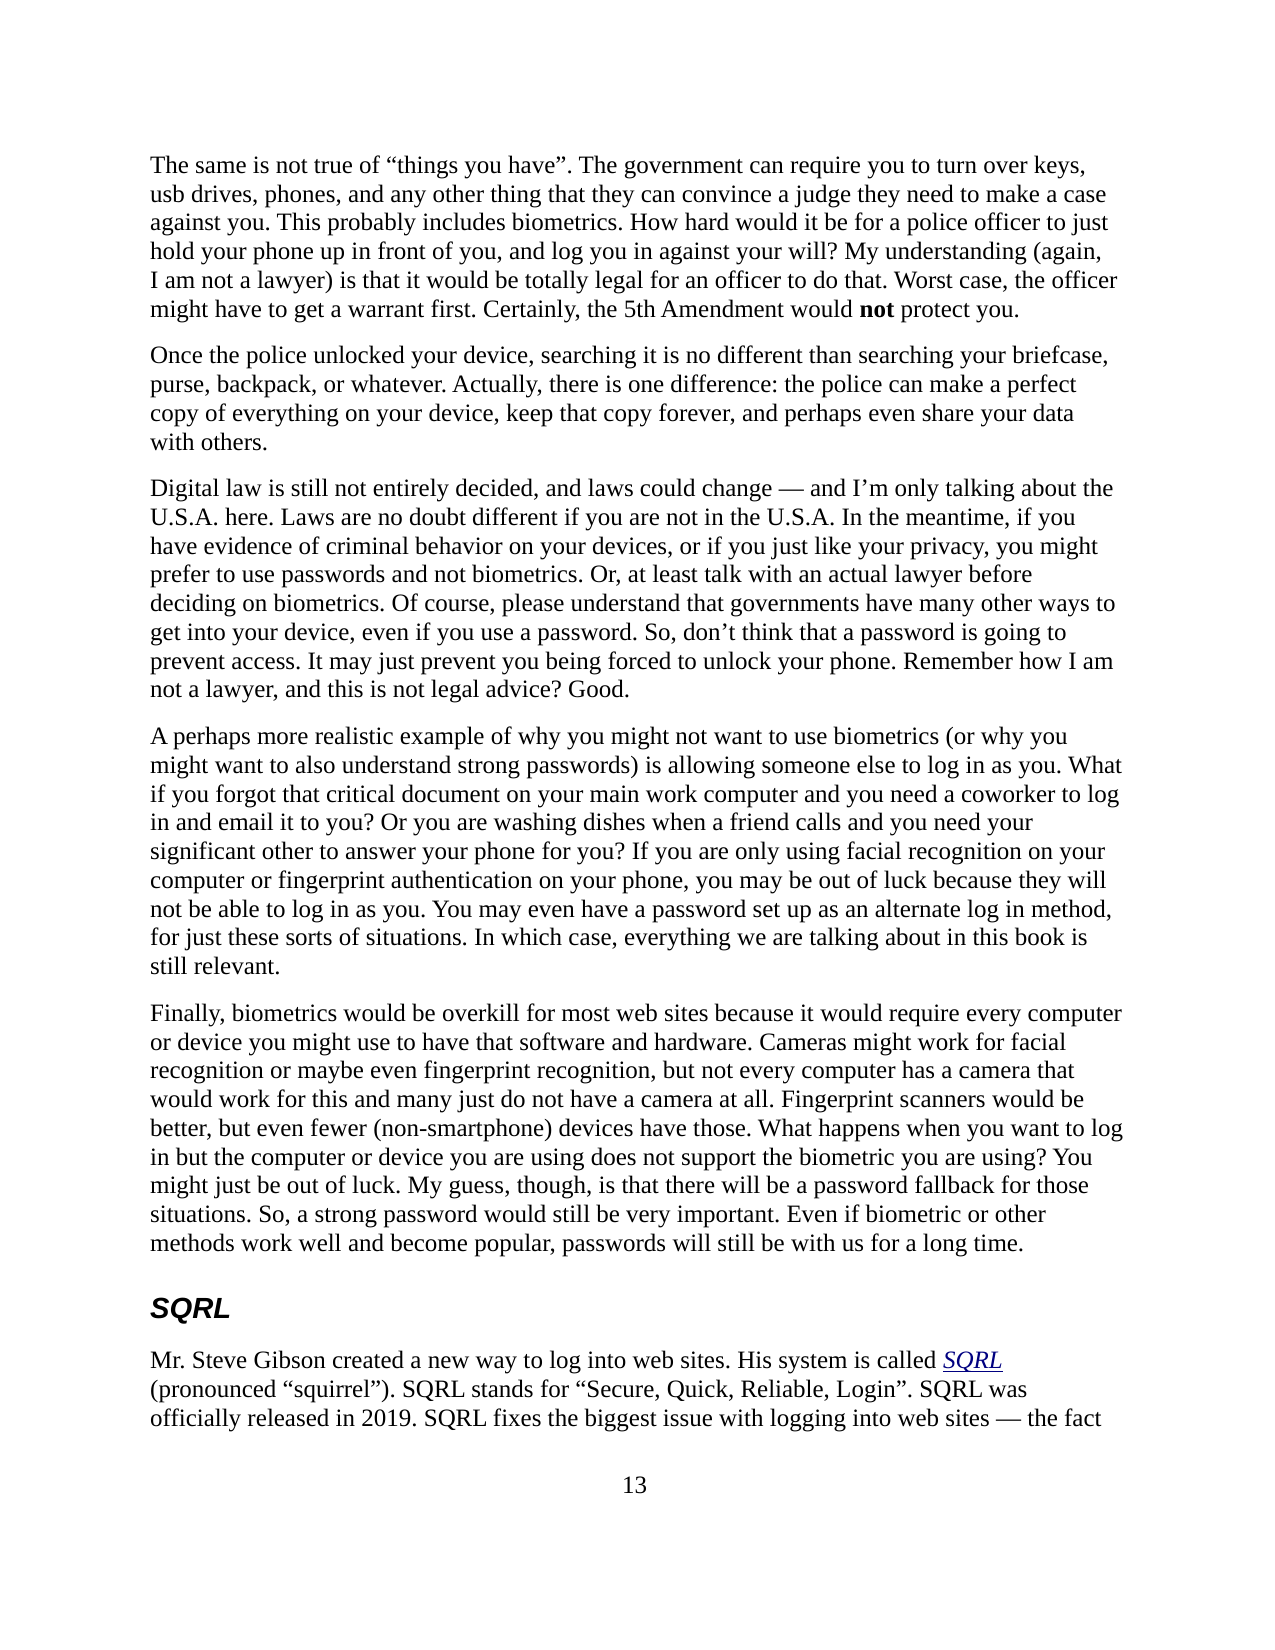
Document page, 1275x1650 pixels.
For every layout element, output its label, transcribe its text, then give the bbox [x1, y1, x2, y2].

subtitle SQRL [150, 1291, 1125, 1324]
text Digital law is still not entirely decided, and laws could change — and I’m only talking about the U.S.A. here. Laws are no doubt different if you are not in the U.S.A. In the meantime, if you have evidence of criminal behavior on your devices, or if you just like your privacy, you might prefer to use passwords and not biometrics. Or, at least talk with an actual lawyer before deciding on biometrics. Of course, please understand that governments have many other ways to get into your device, even if you use a password. So, don’t think that a password is going to prevent access. It may just prevent you being forced to unlock your phone. Remember how I am not a lawyer, and this is not legal advice? Good. [150, 473, 1125, 703]
text Mr. Steve Gibson created a new way to log into web sites. His system is called SQRL (pronounced “squirrel”). SQRL stands for “Secure, Quick, Reliable, Login”. SQRL was officially released in 2019. SQRL fixes the biggest issue with logging into web sites — the fact [150, 1346, 1125, 1432]
text A perhaps more realistic example of why you might not want to use biometrics (or why you might want to also understand strong passwords) is allowing someone else to log in as you. What if you forgot that critical document on your main work computer and you need a coworker to log in and email it to you? Or you are washing dishes when a friend calls and you need your significant other to answer your phone for you? If you are only using facial recognition on your computer or fingerprint authentication on your phone, you may be out of luck because they will not be able to log in as you. You may even have a password set up as an alternate log in method, for just these sorts of situations. In which case, everything we are talking about in this book is still relevant. [150, 721, 1125, 980]
text Finally, biometrics would be overkill for most web sites because it would require every computer or device you might use to have that software and hardware. Cameras might work for facial recognition or maybe even fingerprint recognition, but not every computer has a camera that would work for this and many just do not have a camera at all. Fingerprint scanners would be better, but even fewer (non-smartphone) devices have those. What happens when you want to log in but the computer or device you are using does not support the biometric you are using? You might just be out of luck. My guess, though, is that there will be a password fallback for those situations. So, a strong password would still be very important. Even if biometric or other methods work well and become popular, passwords will still be with us for a long time. [150, 998, 1125, 1257]
text Once the police unlocked your device, searching it is no different than searching your briefcase, purse, backpack, or whatever. Actually, there is one difference: the police can make a perfect copy of everything on your device, keep that copy forever, and perhaps even share your data with others. [150, 340, 1125, 455]
text The same is not true of “things you have”. The government can require you to turn over keys, usb drives, phones, and any other thing that they can convince a judge they need to make a case against you. This probably includes biometrics. How hard would it be for a police officer to just hold your phone up in front of you, and log you in against your will? My understanding (again, I am not a lawyer) is that it would be totally legal for an officer to do that. Worst case, the officer might have to get a warrant first. Certainly, the 5th Amendment would not protect you. [150, 150, 1125, 322]
